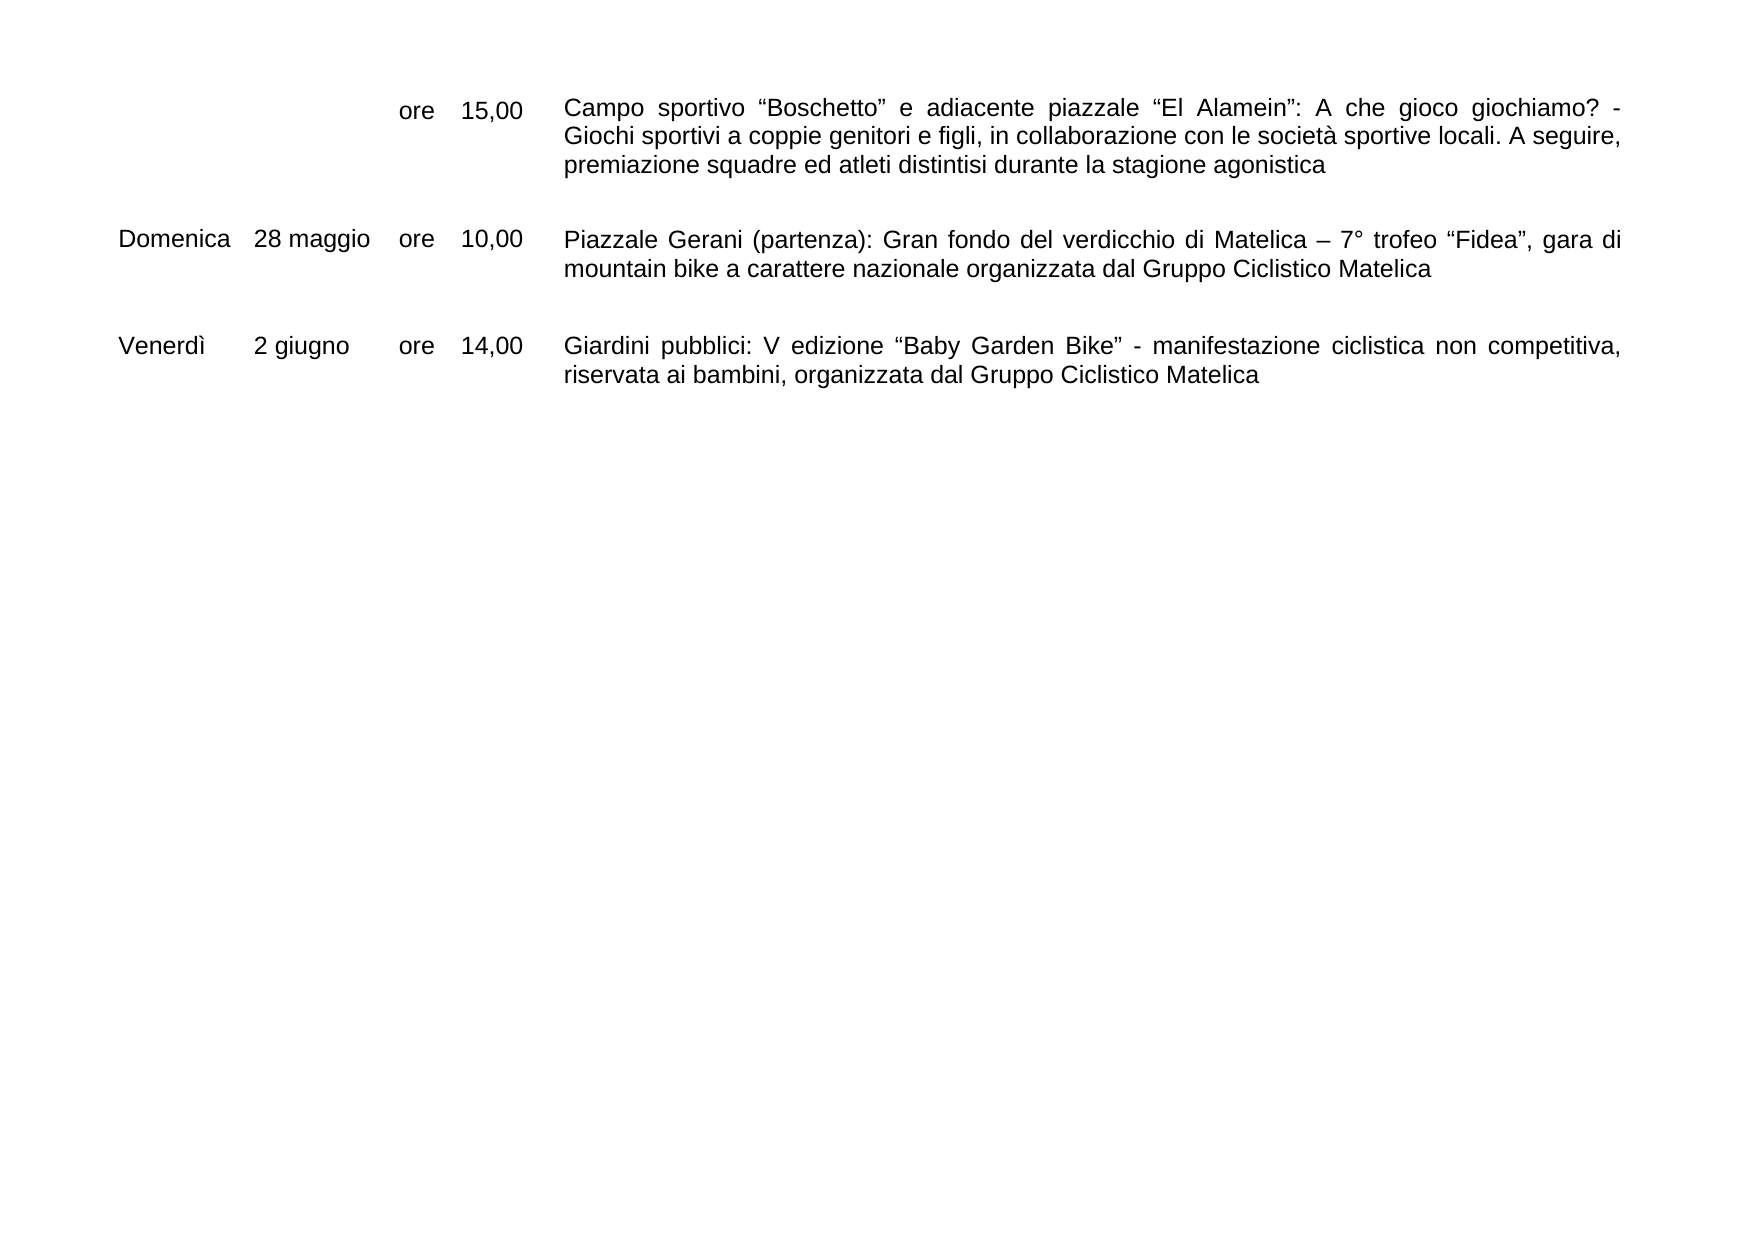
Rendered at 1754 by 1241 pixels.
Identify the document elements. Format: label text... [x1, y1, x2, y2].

table_cell 2 giugno [243, 325, 384, 396]
table_cell 10,00 [446, 219, 534, 289]
table_cell 28 maggio [243, 219, 384, 289]
table_cell 14,00 [446, 325, 534, 396]
table_cell Piazzale Gerani (partenza): Gran fondo del verdicchio di Matelica – 7° trofeo “Fidea”, gara di mountain bike a carattere nazionale organizzata dal Gruppo Ciclistico Matelica [534, 219, 1635, 289]
table_cell [384, 183, 446, 218]
table_cell [384, 289, 446, 325]
table_cell ore [384, 89, 446, 183]
table_cell ore [384, 219, 446, 289]
table_cell [107, 289, 242, 325]
table_cell [107, 183, 242, 218]
table_cell [534, 183, 1635, 218]
table_cell Campo sportivo “Boschetto” e adiacente piazzale “El Alamein”: A che gioco giochiamo? - Giochi sportivi a coppie genitori e figli, in collaborazione con le società sportive locali. A seguire, premiazione squadre ed atleti distintisi durante la stagione agonistica [534, 89, 1635, 183]
table_cell [243, 183, 384, 218]
table_cell [446, 183, 534, 218]
table_cell Venerdì [107, 325, 242, 396]
table_cell [243, 289, 384, 325]
table_cell [446, 289, 534, 325]
table_cell [243, 89, 384, 183]
table_cell [107, 89, 242, 183]
table_cell [534, 289, 1635, 325]
table_cell 15,00 [446, 89, 534, 183]
table_cell Giardini pubblici: V edizione “Baby Garden Bike” - manifestazione ciclistica non competitiva, riservata ai bambini, organizzata dal Gruppo Ciclistico Matelica [534, 325, 1635, 396]
table_cell Domenica [107, 219, 242, 289]
table_cell ore [384, 325, 446, 396]
